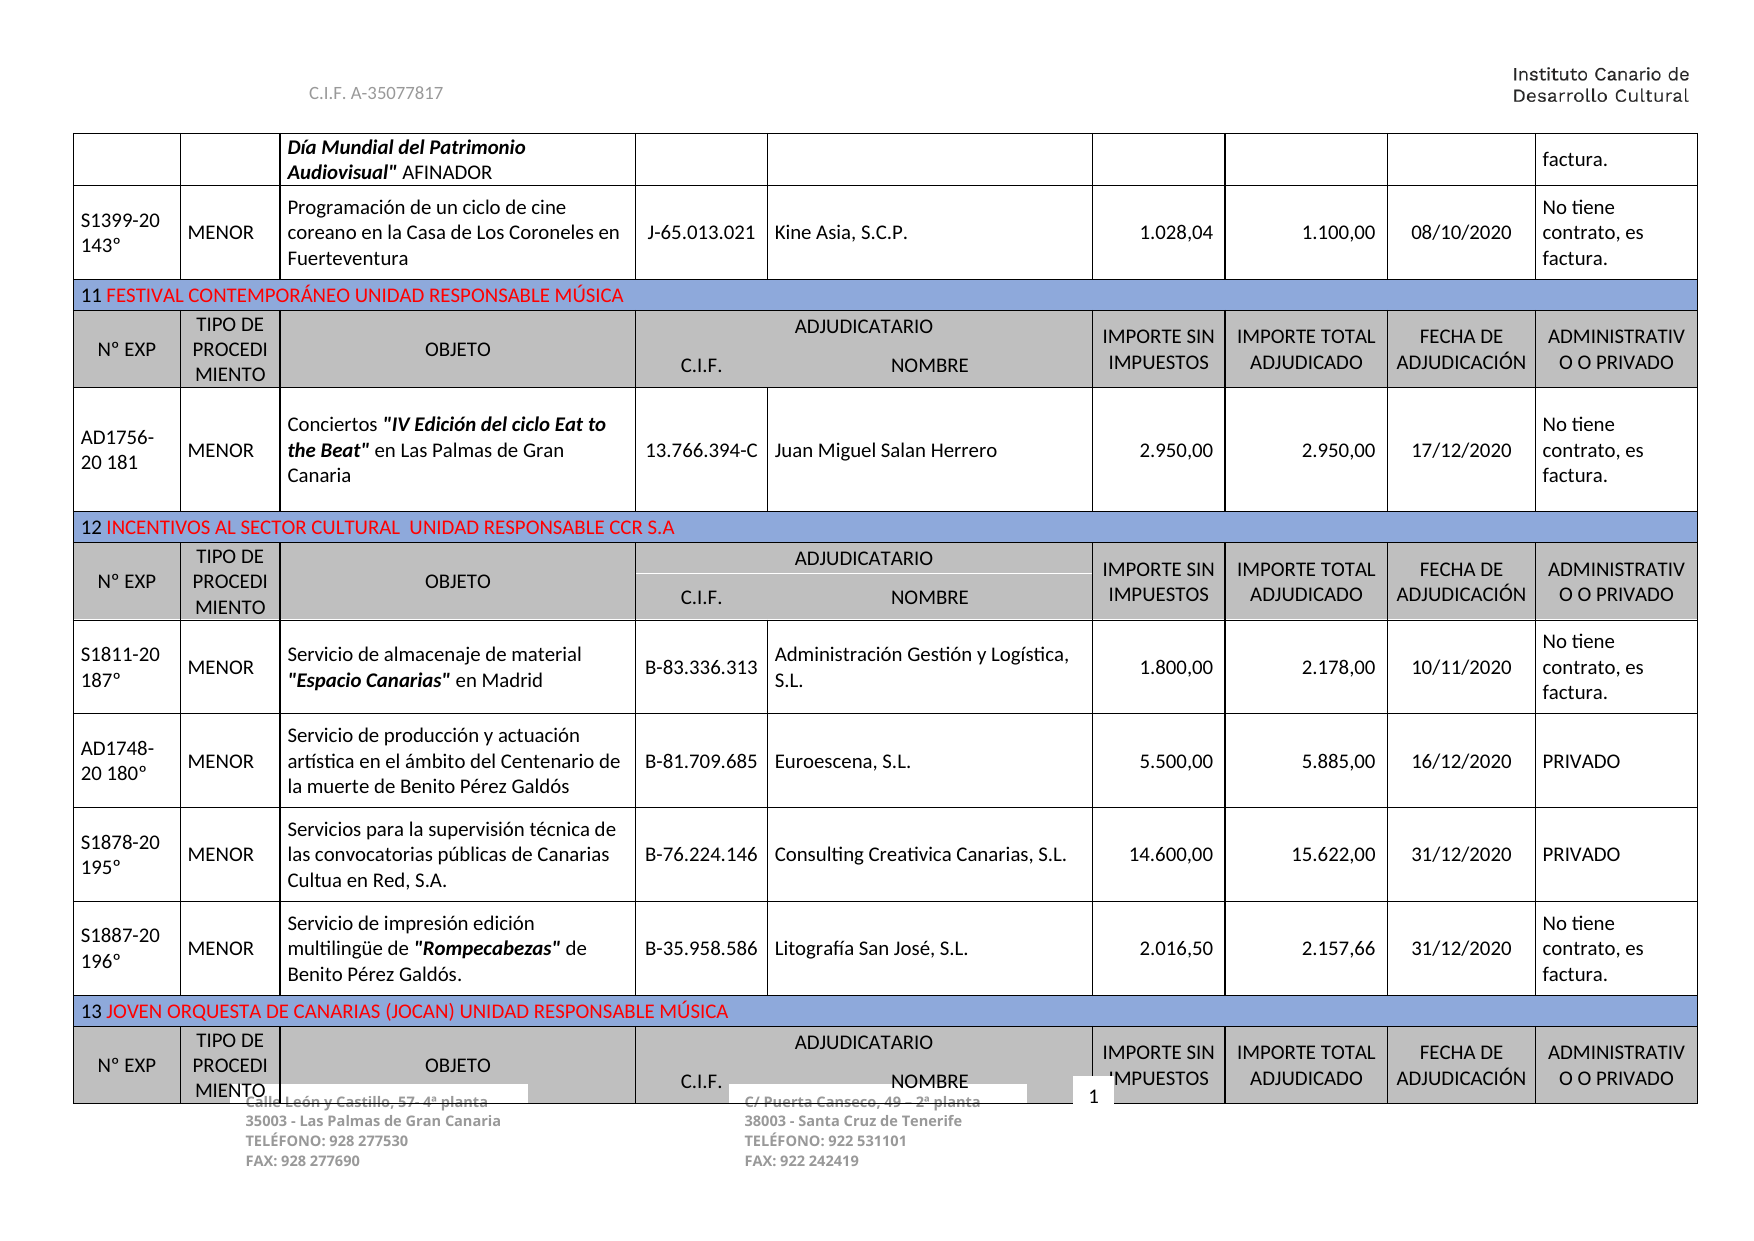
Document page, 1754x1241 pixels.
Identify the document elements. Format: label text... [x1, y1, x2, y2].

table_cell Juan Miguel Salan Herrero [768, 388, 1092, 511]
table_cell Nº EXP [74, 1027, 180, 1103]
table_cell MENOR [181, 902, 279, 994]
table_cell B-76.224.146 [636, 808, 767, 901]
table_cell ADJUDICATARIO [636, 311, 1092, 341]
table_cell 31/12/2020 [1388, 808, 1535, 901]
table_cell IMPORTE SIN IMPUESTOS [1093, 543, 1224, 619]
table_cell ADJUDICATARIO [636, 543, 1092, 573]
table_cell 11 FESTIVAL CONTEMPORÁNEO UNIDAD RESPONSABLE MÚSICA [74, 280, 1697, 310]
table_cell Servicio de producción y actuación artística en el ámbito del Centenario de la muerte de Benito Pérez Galdós [281, 714, 635, 807]
table_cell 2.950,00 [1093, 388, 1224, 511]
table_cell IMPORTE TOTAL ADJUDICADO [1226, 1027, 1387, 1103]
table_cell NOMBRE [767, 574, 1092, 619]
table_cell S1811-20 187º [74, 621, 180, 713]
table_cell ADMINISTRATIVO O PRIVADO [1536, 311, 1697, 387]
table_cell 1.800,00 [1093, 621, 1224, 713]
table_cell 2.157,66 [1226, 902, 1387, 994]
table_cell 15.622,00 [1226, 808, 1387, 901]
table_cell Juan José Laforet [768, 134, 1092, 185]
table_cell FECHA DE ADJUDICACIÓN [1388, 543, 1535, 619]
table_cell [74, 134, 180, 185]
table_cell Kine Asia, S.C.P. [768, 186, 1092, 278]
table_cell Nº EXP [74, 311, 180, 387]
table_cell IMPORTE TOTAL ADJUDICADO [1226, 543, 1387, 619]
table_cell B-81.709.685 [636, 714, 767, 807]
table_cell C.I.F. [636, 1057, 767, 1103]
table_cell 17/12/2020 [1388, 388, 1535, 511]
table_cell Nº EXP [74, 543, 180, 619]
table_cell J-65.013.021 [636, 186, 767, 278]
table_cell Programación de un ciclo de cine coreano en la Casa de Los Coroneles en Fuerteventura [281, 186, 635, 278]
table_cell TIPO DE PROCEDIMIENTO [181, 1027, 279, 1103]
table_cell ADJUDICATARIO [636, 1027, 1092, 1057]
table_cell Litografía San José, S.L. [768, 902, 1092, 994]
table_cell IMPORTE TOTAL ADJUDICADO [1226, 311, 1387, 387]
table_cell OBJETO [281, 311, 635, 387]
table_cell 08/10/2020 [1388, 186, 1535, 278]
table_cell MENOR [181, 621, 279, 713]
table_cell NOMBRE [767, 341, 1092, 387]
table_cell OBJETO [281, 543, 635, 619]
table_cell No tiene contrato, es factura. [1536, 186, 1697, 278]
table_cell 150,00 [1093, 134, 1224, 185]
table_cell 14.600,00 [1093, 808, 1224, 901]
table_cell FECHA DE ADJUDICACIÓN [1388, 311, 1535, 387]
table_cell Servicio de impresión edición multilingüe de "Rompecabezas" de Benito Pérez Galdós. [281, 902, 635, 994]
table_cell 12 INCENTIVOS AL SECTOR CULTURAL UNIDAD RESPONSABLE CCR S.A [74, 512, 1697, 542]
table_cell 5.885,00 [1226, 714, 1387, 807]
table_cell No tiene contrato, es factura. [1536, 388, 1697, 511]
table_cell PRIVADO [1536, 714, 1697, 807]
table_cell Administración Gestión y Logística, S.L. [768, 621, 1092, 713]
table_cell 16/12/2020 [1388, 714, 1535, 807]
table_cell PRIVADO [1536, 808, 1697, 901]
table_cell IMPORTE SIN IMPUESTOS [1093, 1027, 1224, 1103]
table_cell Servicios para la proyección de "LA FOX EN CANARIAS 1925, Celebración del Día Mundial del Patrimonio Audiovisual" AFINADOR [281, 134, 635, 185]
table_cell factura. [1536, 134, 1697, 185]
table_cell 31/12/2020 [1388, 902, 1535, 994]
table_cell Euroescena, S.L. [768, 714, 1092, 807]
table_cell 5.500,00 [1093, 714, 1224, 807]
table_cell [181, 134, 279, 185]
table_cell No tiene contrato, es factura. [1536, 621, 1697, 713]
table_cell S1887-20 196º [74, 902, 180, 994]
table_cell OBJETO [281, 1027, 635, 1103]
table_cell Servicio de almacenaje de material "Espacio Canarias" en Madrid [281, 621, 635, 713]
table_cell 13.766.394-C [636, 388, 767, 511]
table_cell B-83.336.313 [636, 621, 767, 713]
table_cell MENOR [181, 388, 279, 511]
table_cell ADMINISTRATIVO O PRIVADO [1536, 543, 1697, 619]
table_cell NOMBRE [767, 1057, 1092, 1103]
table_cell 1.028,04 [1093, 186, 1224, 278]
table_cell Conciertos "IV Edición del ciclo Eat to the Beat" en Las Palmas de Gran Canaria [281, 388, 635, 511]
table_cell C.I.F. [636, 574, 767, 619]
table_cell TIPO DE PROCEDIMIENTO [181, 543, 279, 619]
table_cell C.I.F. [636, 341, 767, 387]
table_cell [1388, 134, 1535, 185]
table_cell ADMINISTRATIVO O PRIVADO [1536, 1027, 1697, 1103]
table_cell 13 JOVEN ORQUESTA DE CANARIAS (JOCAN) UNIDAD RESPONSABLE MÚSICA [74, 996, 1697, 1026]
table_cell 2.016,50 [1093, 902, 1224, 994]
table_cell [1226, 134, 1387, 185]
table_cell 2.950,00 [1226, 388, 1387, 511]
table_cell MENOR [181, 714, 279, 807]
table_cell MENOR [181, 186, 279, 278]
table_cell 10/11/2020 [1388, 621, 1535, 713]
table_cell Consulting Creativica Canarias, S.L. [768, 808, 1092, 901]
table_cell FECHA DE ADJUDICACIÓN [1388, 1027, 1535, 1103]
table_cell 42.778.724-N [636, 134, 767, 185]
table_cell No tiene contrato, es factura. [1536, 902, 1697, 994]
table_cell S1399-20 143º [74, 186, 180, 278]
table_cell 2.178,00 [1226, 621, 1387, 713]
table_cell 1.100,00 [1226, 186, 1387, 278]
table_cell S1878-20 195º [74, 808, 180, 901]
table_cell AD1748-20 180º [74, 714, 180, 807]
table_cell TIPO DE PROCEDIMIENTO [181, 311, 279, 387]
table_cell AD1756-20 181 [74, 388, 180, 511]
table_cell MENOR [181, 808, 279, 901]
table_cell B-35.958.586 [636, 902, 767, 994]
table_cell IMPORTE SIN IMPUESTOS [1093, 311, 1224, 387]
table_cell Servicios para la supervisión técnica de las convocatorias públicas de Canarias Cultua en Red, S.A. [281, 808, 635, 901]
